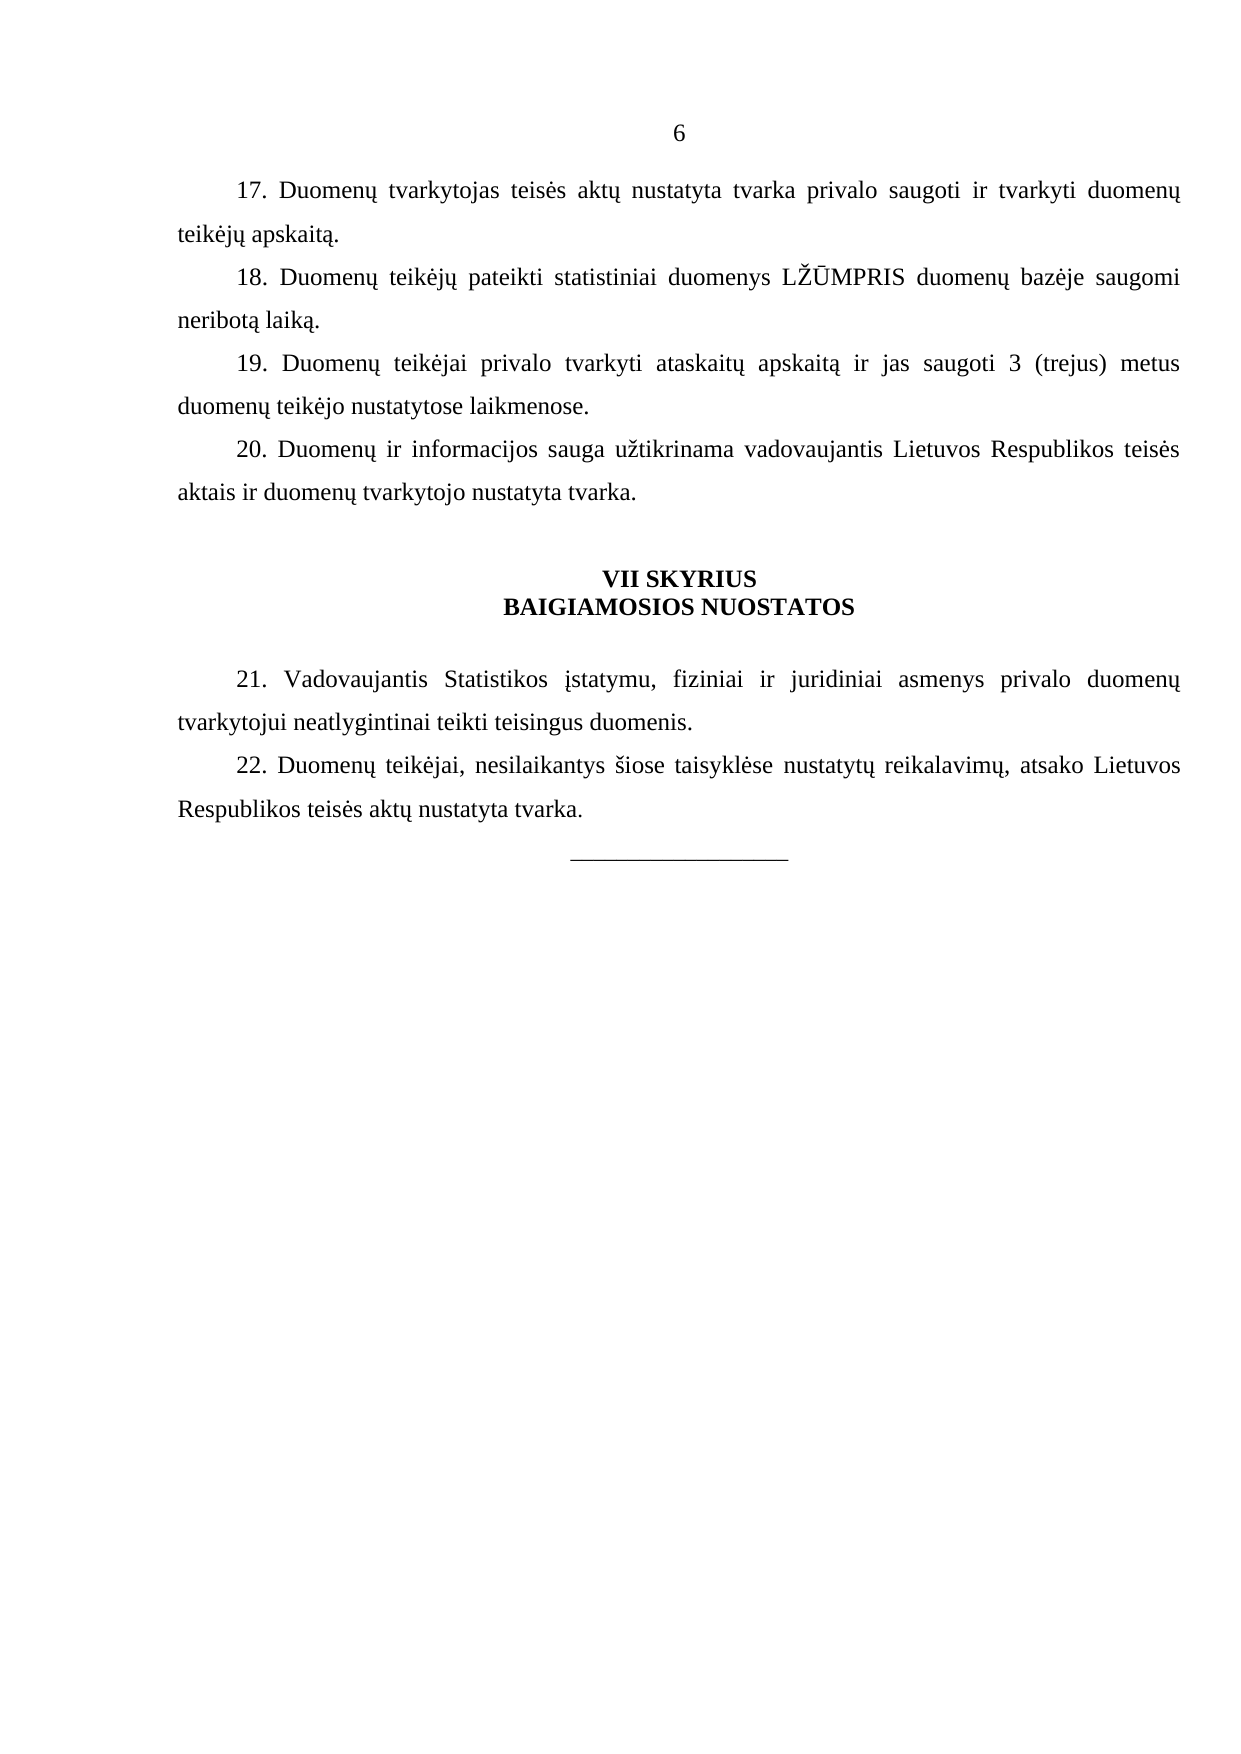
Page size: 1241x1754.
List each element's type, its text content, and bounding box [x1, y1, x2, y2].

text 18. Duomenų teikėjų pateikti statistiniai duomenys LŽŪMPRIS duomenų bazėje saugomi neribotą laiką. [177, 262, 1181, 334]
text VII SKYRIUS [177, 564, 1181, 592]
text 21. Vadovaujantis Statistikos įstatymu, fiziniai ir juridiniai asmenys privalo duomenų tvarkytojui neatlygintinai teikti teisingus duomenis. [177, 664, 1181, 736]
text 20. Duomenų ir informacijos sauga užtikrinama vadovaujantis Lietuvos Respublikos teisės aktais ir duomenų tvarkytojo nustatyta tvarka. [177, 434, 1181, 506]
text ___________________ [177, 837, 1181, 863]
text BAIGIAMOSIOS NUOSTATOS [177, 592, 1181, 621]
text 17. Duomenų tvarkytojas teisės aktų nustatyta tvarka privalo saugoti ir tvarkyti duomenų teikėjų apskaitą. [177, 176, 1181, 247]
text 22. Duomenų teikėjai, nesilaikantys šiose taisyklėse nustatytų reikalavimų, atsako Lietuvos Respublikos teisės aktų nustatyta tvarka. [177, 751, 1181, 822]
text 19. Duomenų teikėjai privalo tvarkyti ataskaitų apskaitą ir jas saugoti 3 (trejus) metus duomenų teikėjo nustatytose laikmenose. [177, 348, 1181, 420]
